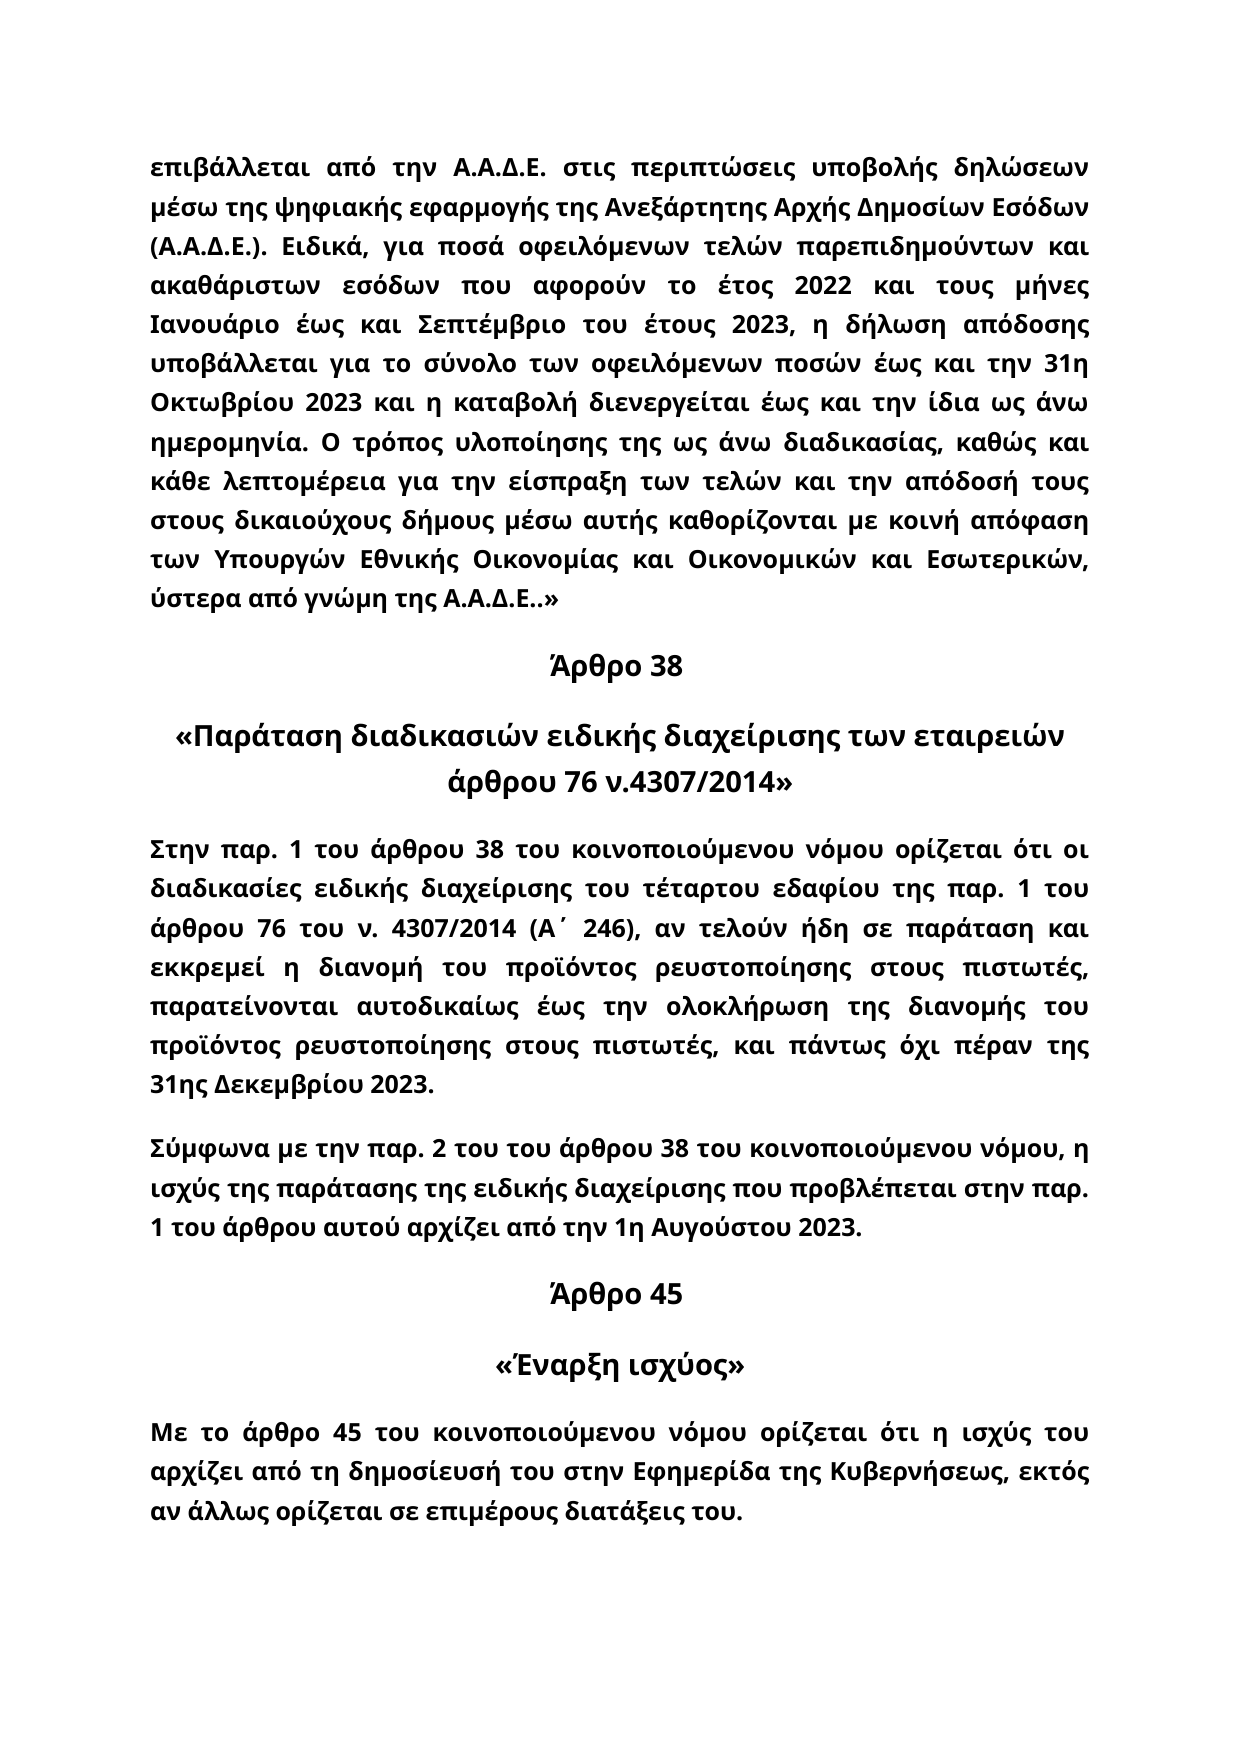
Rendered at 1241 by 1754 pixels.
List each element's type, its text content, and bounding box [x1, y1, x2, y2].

subtitle Άρθρο 45 [150, 1273, 1090, 1313]
text Σύμφωνα με την παρ. 2 του του άρθρου 38 του κοινοποιούμενου νόμου, η ισχύς της παράτασης της ειδικής διαχείρισης που προβλέπεται στην παρ. 1 του άρθρου αυτού αρχίζει από την 1η Αυγούστου 2023. [150, 1131, 1090, 1243]
text Στην παρ. 1 του άρθρου 38 του κοινοποιούμενου νόμου ορίζεται ότι οι διαδικασίες ειδικής διαχείρισης του τέταρτου εδαφίου της παρ. 1 του άρθρου 76 του ν. 4307/2014 (Α΄ 246), αν τελούν ήδη σε παράταση και εκκρεμεί η διανομή του προϊόντος ρευστοποίησης στους πιστωτές, παρατείνονται αυτοδικαίως έως την ολοκλήρωση της διανομής του προϊόντος ρευστοποίησης στους πιστωτές, και πάντως όχι πέραν της 31ης Δεκεμβρίου 2023. [150, 832, 1090, 1101]
subtitle «Παράταση διαδικασιών ειδικής διαχείρισης των εταιρειών άρθρου 76 ν.4307/2014» [150, 716, 1090, 801]
text επιβάλλεται από την Α.Α.Δ.Ε. στις περιπτώσεις υποβολής δηλώσεων μέσω της ψηφιακής εφαρμογής της Ανεξάρτητης Αρχής Δημοσίων Εσόδων (Α.Α.Δ.Ε.). Ειδικά, για ποσά οφειλόμενων τελών παρεπιδημούντων και ακαθάριστων εσόδων που αφορούν το έτος 2022 και τους μήνες Ιανουάριο έως και Σεπτέμβριο του έτους 2023, η δήλωση απόδοσης υποβάλλεται για το σύνολο των οφειλόμενων ποσών έως και την 31η Οκτωβρίου 2023 και η καταβολή διενεργείται έως και την ίδια ως άνω ημερομηνία. Ο τρόπος υλοποίησης της ως άνω διαδικασίας, καθώς και κάθε λεπτομέρεια για την είσπραξη των τελών και την απόδοσή τους στους δικαιούχους δήμους μέσω αυτής καθορίζονται με κοινή απόφαση των Υπουργών Εθνικής Οικονομίας και Οικονομικών και Εσωτερικών, ύστερα από γνώμη της Α.Α.Δ.Ε..» [150, 150, 1090, 615]
text Με το άρθρο 45 του κοινοποιούμενου νόμου ορίζεται ότι η ισχύς του αρχίζει από τη δημοσίευσή του στην Εφημερίδα της Κυβερνήσεως, εκτός αν άλλως ορίζεται σε επιμέρους διατάξεις του. [150, 1415, 1090, 1527]
subtitle «Έναρξη ισχύος» [150, 1344, 1090, 1384]
subtitle Άρθρο 38 [150, 645, 1090, 685]
